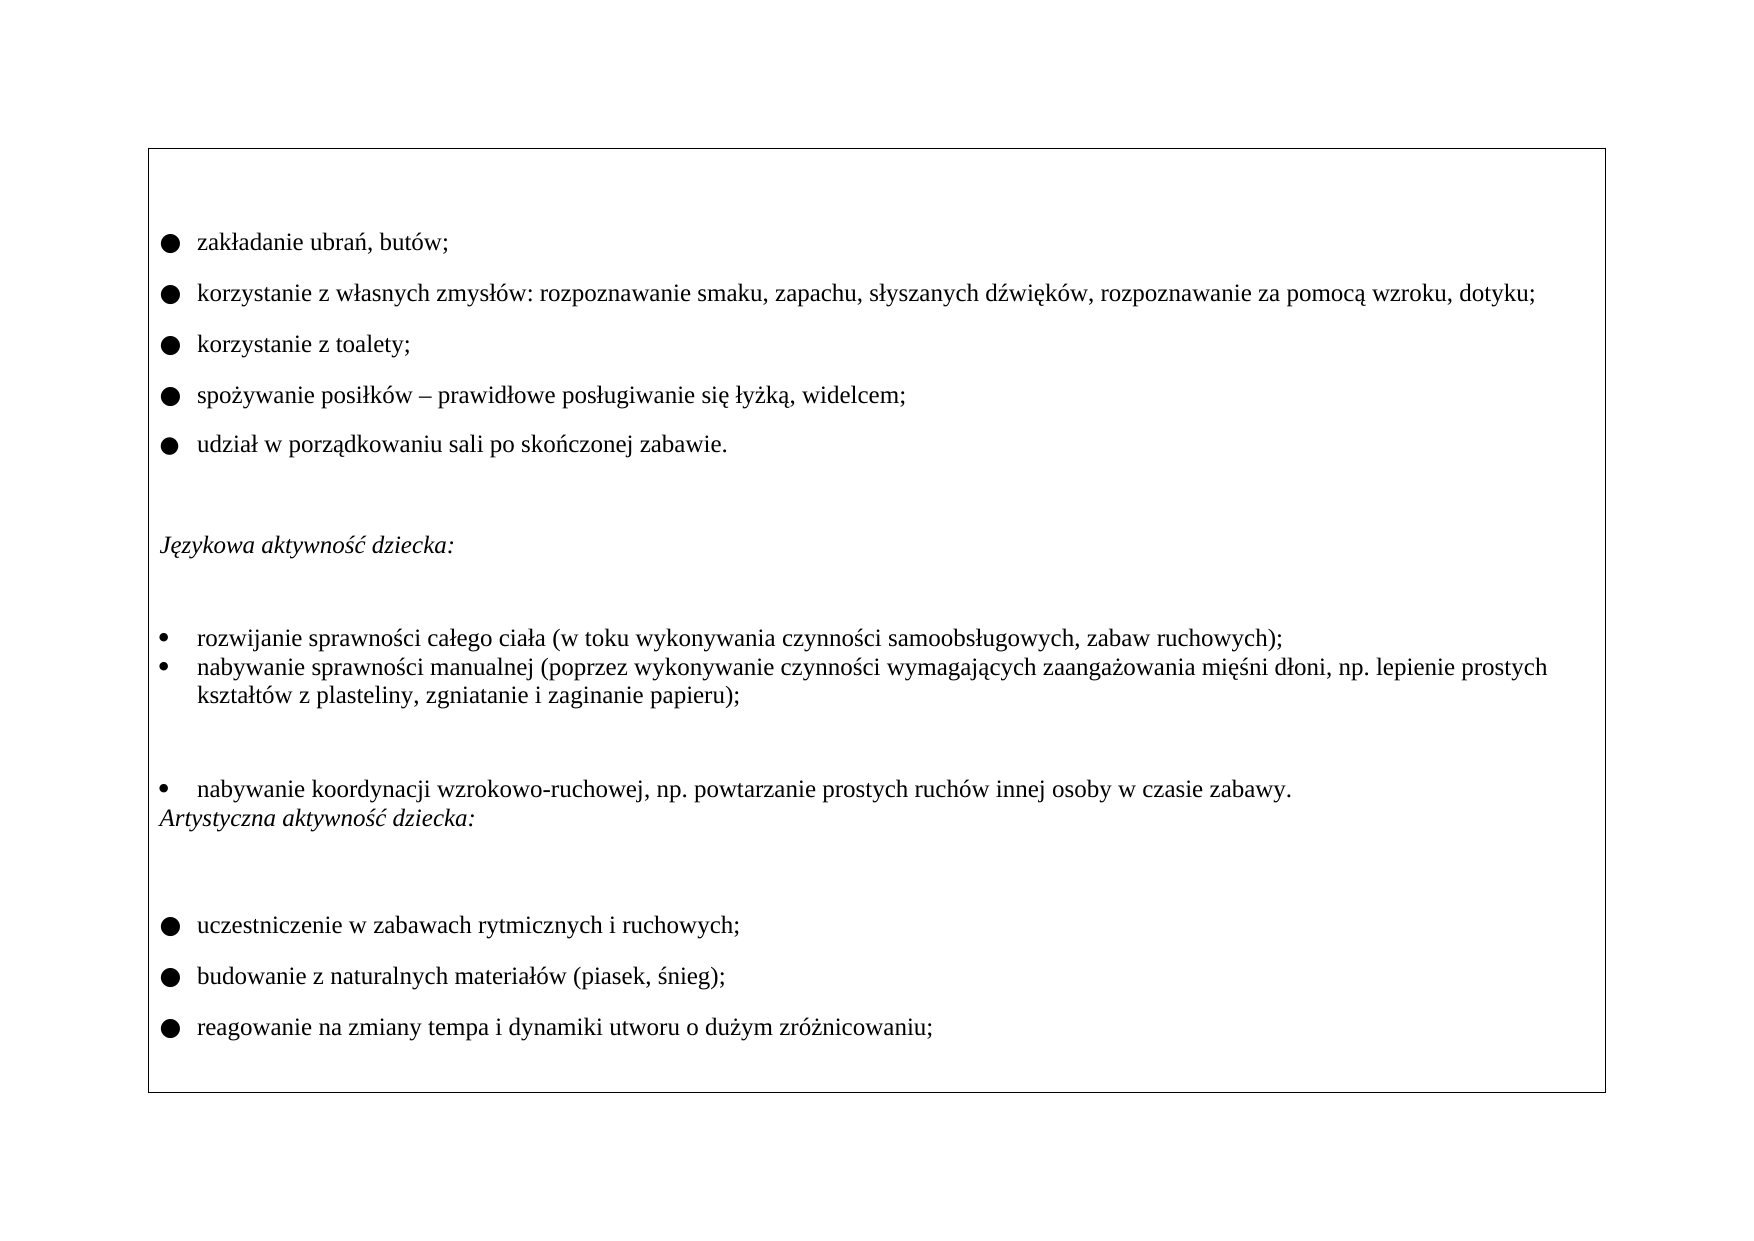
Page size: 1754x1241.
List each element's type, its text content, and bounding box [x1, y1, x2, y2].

table_cell Treści programowe: Fizyczny obszar rozwoju dziecka Społeczna aktywność dziecka: zakładanie ubrań, butów; korzystanie z własnych zmysłów: rozpoznawanie smaku, zapachu, słyszanych dźwięków, rozpoznawanie za pomocą wzroku, dotyku; korzystanie z toalety; spożywanie posiłków – prawidłowe posługiwanie się łyżką, widelcem; udział w porządkowaniu sali po skończonej zabawie. Językowa aktywność dziecka: rozwijanie sprawności całego ciała (w toku wykonywania czynności samoobsługowych, zabaw ruchowych); nabywanie sprawności manualnej (poprzez wykonywanie czynności wymagających zaangażowania mięśni dłoni, np. lepienie prostych kształtów z plasteliny, zgniatanie i zaginanie papieru); nabywanie koordynacji wzrokowo-ruchowej, np. powtarzanie prostych ruchów innej osoby w czasie zabawy. Artystyczna aktywność dziecka: uczestniczenie w zabawach rytmicznych i ruchowych; budowanie z naturalnych materiałów (piasek, śnieg); reagowanie na zmiany tempa i dynamiki utworu o dużym zróżnicowaniu; rytmiczne poruszanie się przy muzyce. Ruchowa i zdrowotna aktywność dziecka: uczestniczenie w zabawach ruchowych: kształtujących postawę, orientacyjno-porządkowych, bieżnych, z elementami czworakowania, z elementami skoku, podskoku, z elementami toczenia, z elementami rzutu, chwytu, równoważnych, organizowanych metodą opowieści ruchowych, ze śpiewem; niehałasowanie przy osobach chorych, starszych; naśladowanie ruchów wykonywanych przez nauczyciela, odtwarzanie ruchem całego ciała sposobów poruszania się zwierząt; przebywanie na świeżym powietrzu – uczestniczenie w spacerach, zabawach. Emocjonalny obszar rozwoju dziecka Społeczna aktywność dziecka: wzajemne okazywanie sobie uczuć przez członków rodziny; dzielenie się swoimi przeżyciami; rozumienie znaczenia estetycznego urządzenia wnętrz, w których się przebywa; podejmowanie prób wspólnych zabaw. Społeczny obszar rozwoju dziecka Społeczna aktywność dziecka: uczestniczenie we wspólnych zabawach, nazywanie członków bliższej i dalszej rodziny, np.: mama, tata, brat, siostra, ciocia, babcia, dziadek, wujek; pełnienie ról społecznych (członkowie rodziny), np. w toku zabaw tematycznych; wzajemne okazywanie sobie uczuć przez członków rodziny; stosowanie form grzecznościowych względem siebie, a także osób dorosłych w każdej sytuacji (w domu, w przedszkolu, na ulicy); dzielenie się swoimi przeżyciami; odpowiadanie na pytania. Poznawczy obszar rozwoju dziecka Społeczna aktywność dziecka: spacerowanie w pobliżu przedszkola. Językowa aktywność dziecka: uważne słuchanie rozmówcy; maszerowanie w rytmie muzyki lub rytmie wystukiwanym na bębenku; rozpoznawanie sztucznie otrzymywanych dźwięków, np. poprzez pocieranie, gniecenie różnych rodzajów papieru lub stukanie przedmiotami; wypowiadanie się na temat obrazka, ilustracji, wysłuchanego tekstu; swobodne rozmowy na tematy bliskie dzieciom w kontaktach indywidualnych; słuchanie wierszy, opowiadań, odpowiadanie na pytania dotyczące utworu literackiego; powtarzanie krótkich rymowanek; wypowiadanie się prostymi zdaniami. Artystyczna aktywność dziecka: słuchanie piosenek w wykonaniu nauczyciela; nauka prostych piosenek fragmentami metodą ze słuchu; uczestniczenie w krótkich programach artystycznych; uczestniczenie w zabawach rytmicznych, ruchowych; rytmiczne poruszanie się przy muzyce; tworzenie galerii prac plastycznych dzieci; naśladowanie ruchów, gestów, głosów ludzi, zwierząt; rysowanie, malowanie farbami plakatowymi, lepienie z gliny, masy solnej; budowanie z naturalnych materiałów (piasek, śnieg). Aktywność poznawcza: podejmowanie zabaw inicjowanych przez nauczyciela, rozwijających zainteresowania dzieci; wykorzystywanie w zabawach różnych zabawek, przedmiotów; rozpoznawanie przedmiotów, roślin, zwierząt za pomocą zmysłów: dotyku, smaku, węchu, wzroku, słuchu; powtarzanie z pamięci wierszy, rymowanek, piosenek w połączeniu z ruchem; nauka na pamięć krótkich wierszy i piosenek treściowo bliskich dzieciom oraz sytuacjom, z jakimi się spotykają; liczenie palców, przedmiotów itp.; używanie określeń: wysoki, niski, długi, krótki; obserwowanie zmian zachodzących w przyrodzie zimą; zwracanie uwagi na koloryt i piękno przyrody w zimowej szacie. Program wychowania przedszkolnego, Grupa MAC S.A. 2020 (s. 41–45, 50, 52, 53, 56, 59, 60, 65, 66, 71, 73, 74). [149, 149, 1605, 1092]
